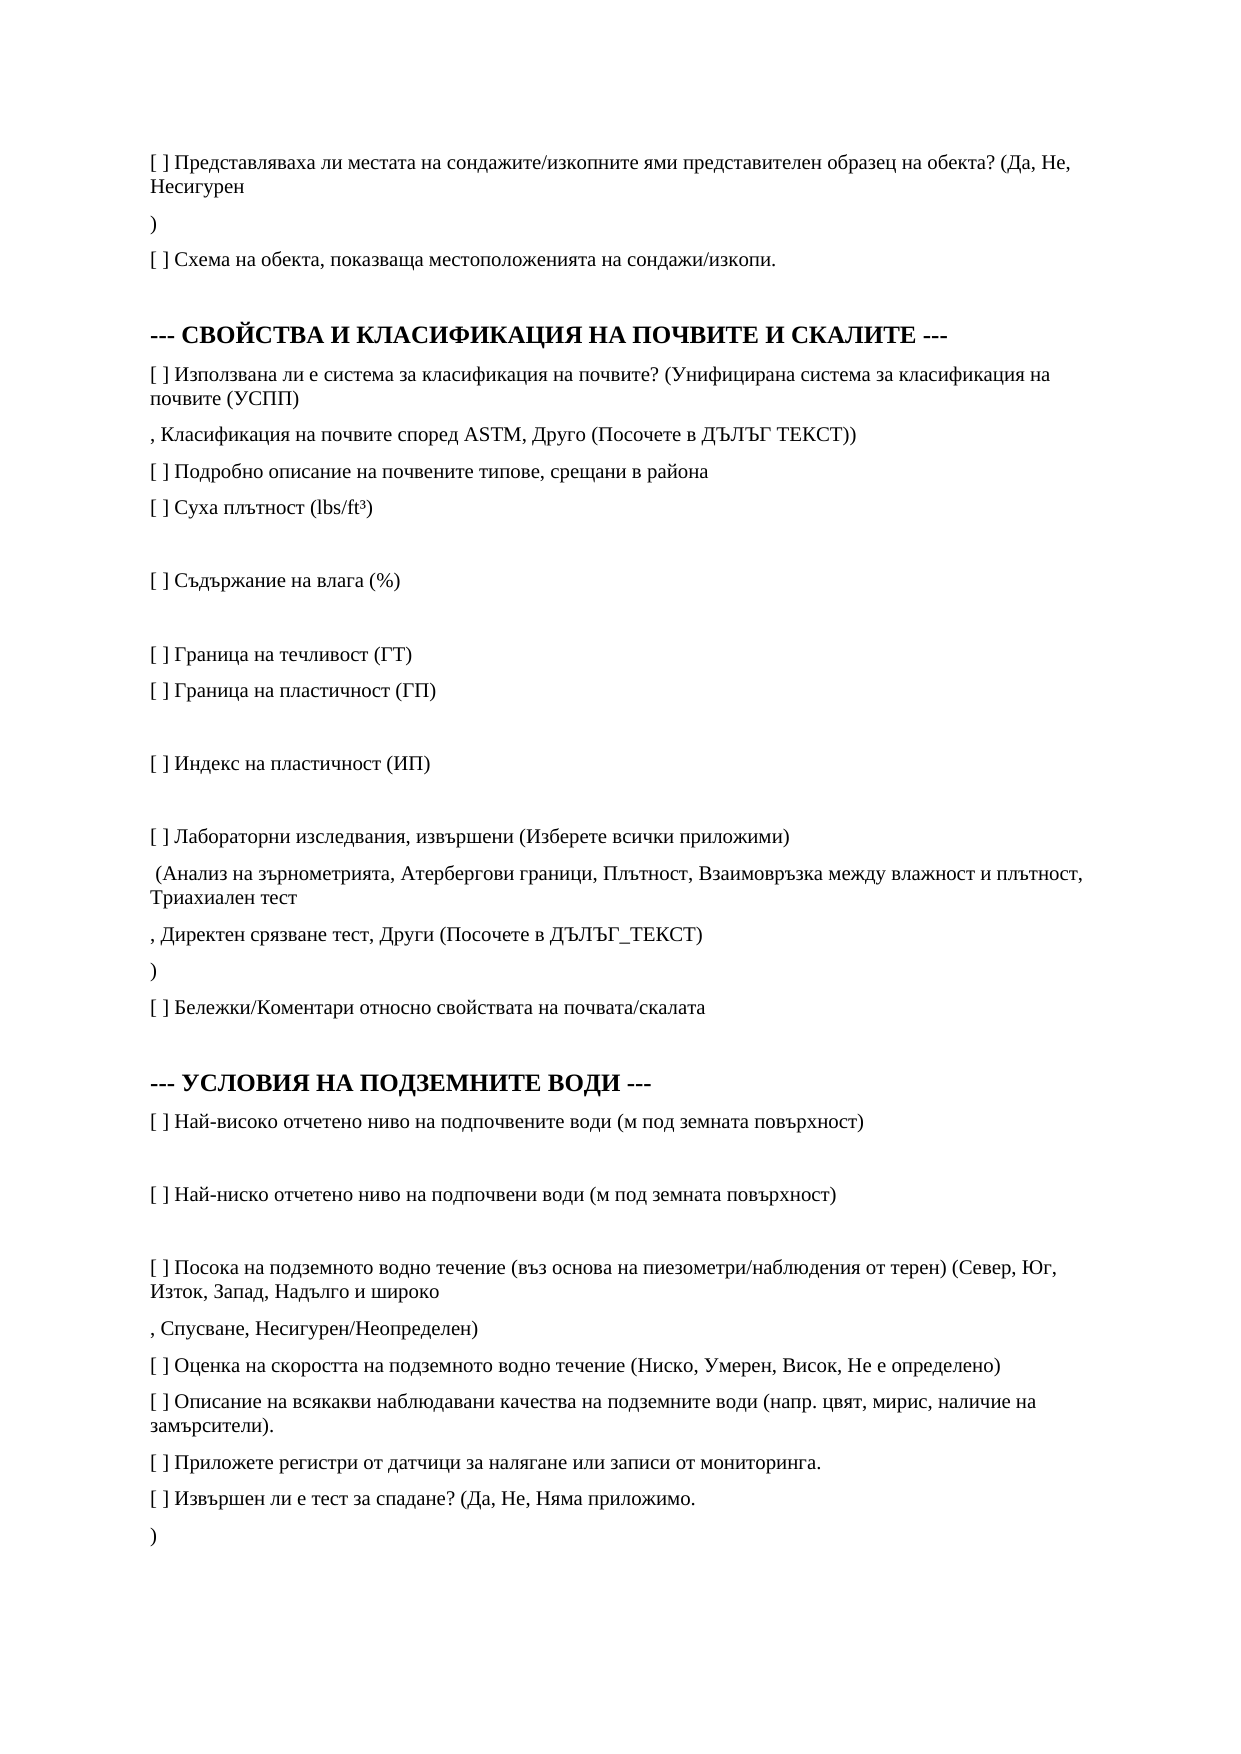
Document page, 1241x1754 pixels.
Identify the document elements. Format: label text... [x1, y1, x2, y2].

text , Директен срязване тест, Други (Посочете в ДЪЛЪГ_ТЕКСТ) [150, 922, 1090, 946]
text [ ] Съдържание на влага (%) [150, 568, 1090, 592]
text [ ] Суха плътност (lbs/ft³) [150, 495, 1090, 519]
text [ ] Посока на подземното водно течение (въз основа на пиезометри/наблюдения от терен) (Север, Юг, Изток, Запад, Надълго и широко [150, 1255, 1090, 1303]
text [ ] Представляваха ли местата на сондажите/изкопните ями представителен образец на обекта? (Да, Не, Несигурен [150, 150, 1090, 198]
text , Спусване, Несигурен/Неопределен) [150, 1316, 1090, 1340]
text [ ] Бележки/Коментари относно свойствата на почвата/скалата [150, 995, 1090, 1019]
text [ ] Оценка на скоростта на подземното водно течение (Ниско, Умерен, Висок, Не е определено) [150, 1352, 1090, 1377]
text [ ] Подробно описание на почвените типове, срещани в района [150, 459, 1090, 483]
text [ ] Индекс на пластичност (ИП) [150, 751, 1090, 775]
text (Анализ на зърнометрията, Атербергови граници, Плътност, Взаимовръзка между влажност и плътност, Триахиален тест [150, 861, 1090, 909]
text [ ] Лабораторни изследвания, извършени (Изберете всички приложими) [150, 824, 1090, 848]
text [ ] Приложете регистри от датчици за налягане или записи от мониторинга. [150, 1450, 1090, 1474]
text ) [150, 958, 1090, 982]
text [ ] Описание на всякакви наблюдавани качества на подземните води (напр. цвят, мирис, наличие на замърсители). [150, 1389, 1090, 1437]
text [ ] Граница на пластичност (ГП) [150, 678, 1090, 702]
text [ ] Извършен ли е тест за спадане? (Да, Не, Няма приложимо. [150, 1486, 1090, 1510]
text [ ] Използвана ли е система за класификация на почвите? (Унифицирана система за класификация на почвите (УСПП) [150, 362, 1090, 410]
text , Класификация на почвите според ASTM, Друго (Посочете в ДЪЛЪГ ТЕКСТ)) [150, 422, 1090, 446]
text --- СВОЙСТВА И КЛАСИФИКАЦИЯ НА ПОЧВИТЕ И СКАЛИТЕ --- [150, 320, 1090, 349]
text ) [150, 1523, 1090, 1547]
text [ ] Най-ниско отчетено ниво на подпочвени води (м под земната повърхност) [150, 1182, 1090, 1206]
text [ ] Схема на обекта, показваща местоположенията на сондажи/изкопи. [150, 247, 1090, 271]
text --- УСЛОВИЯ НА ПОДЗЕМНИТЕ ВОДИ --- [150, 1068, 1090, 1097]
text ) [150, 211, 1090, 235]
text [ ] Граница на течливост (ГТ) [150, 642, 1090, 666]
text [ ] Най-високо отчетено ниво на подпочвените води (м под земната повърхност) [150, 1109, 1090, 1133]
